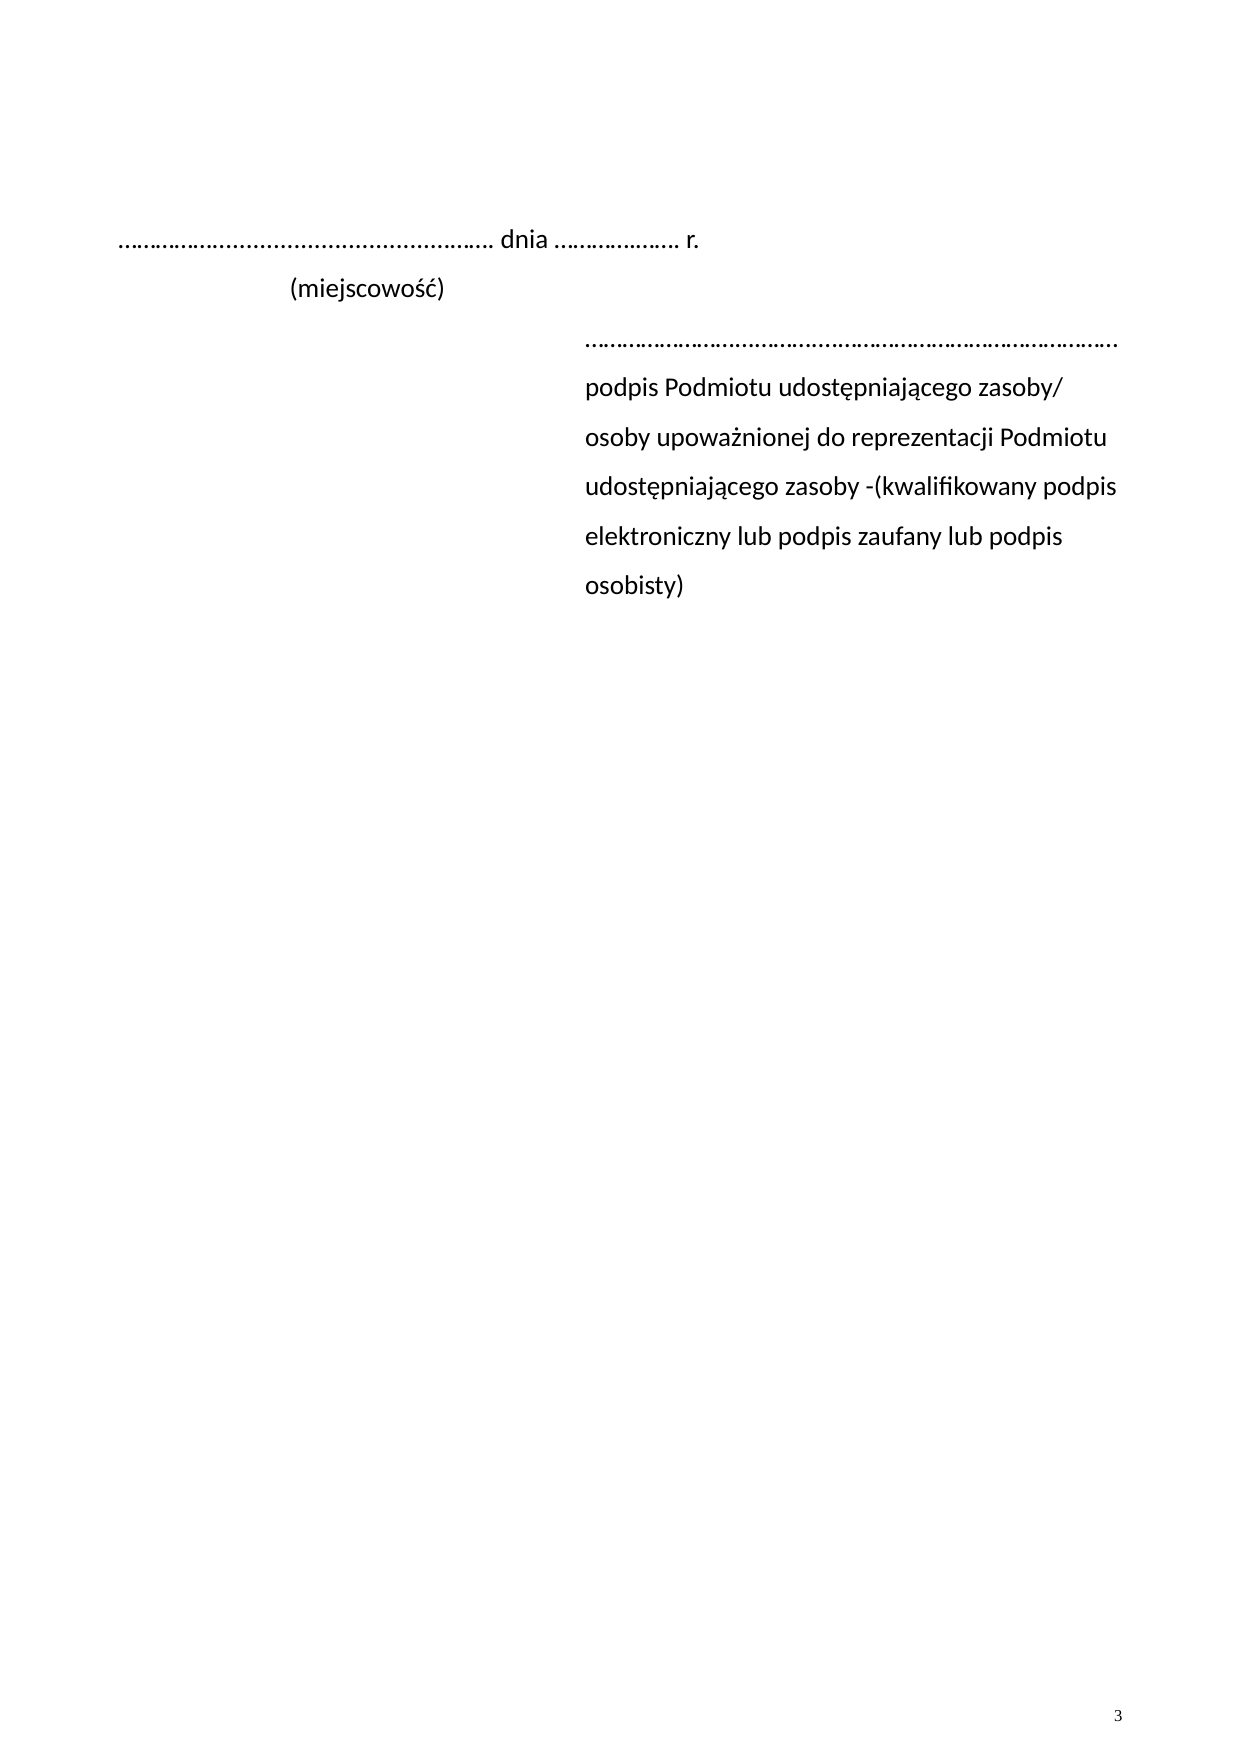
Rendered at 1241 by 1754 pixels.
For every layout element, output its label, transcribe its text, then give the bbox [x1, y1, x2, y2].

text ……………………...………....……………………………………… [585, 321, 1122, 354]
text ……………...................................……. dnia ………….……. r. [118, 222, 1122, 255]
text podpis Podmiotu udostępniającego zasoby/ osoby upoważnionej do reprezentacji Podmiotu udostępniającego zasoby -(kwalifikowany podpis elektroniczny lub podpis zaufany lub podpis osobisty) [585, 371, 1122, 602]
text (miejscowość) [118, 272, 1122, 305]
